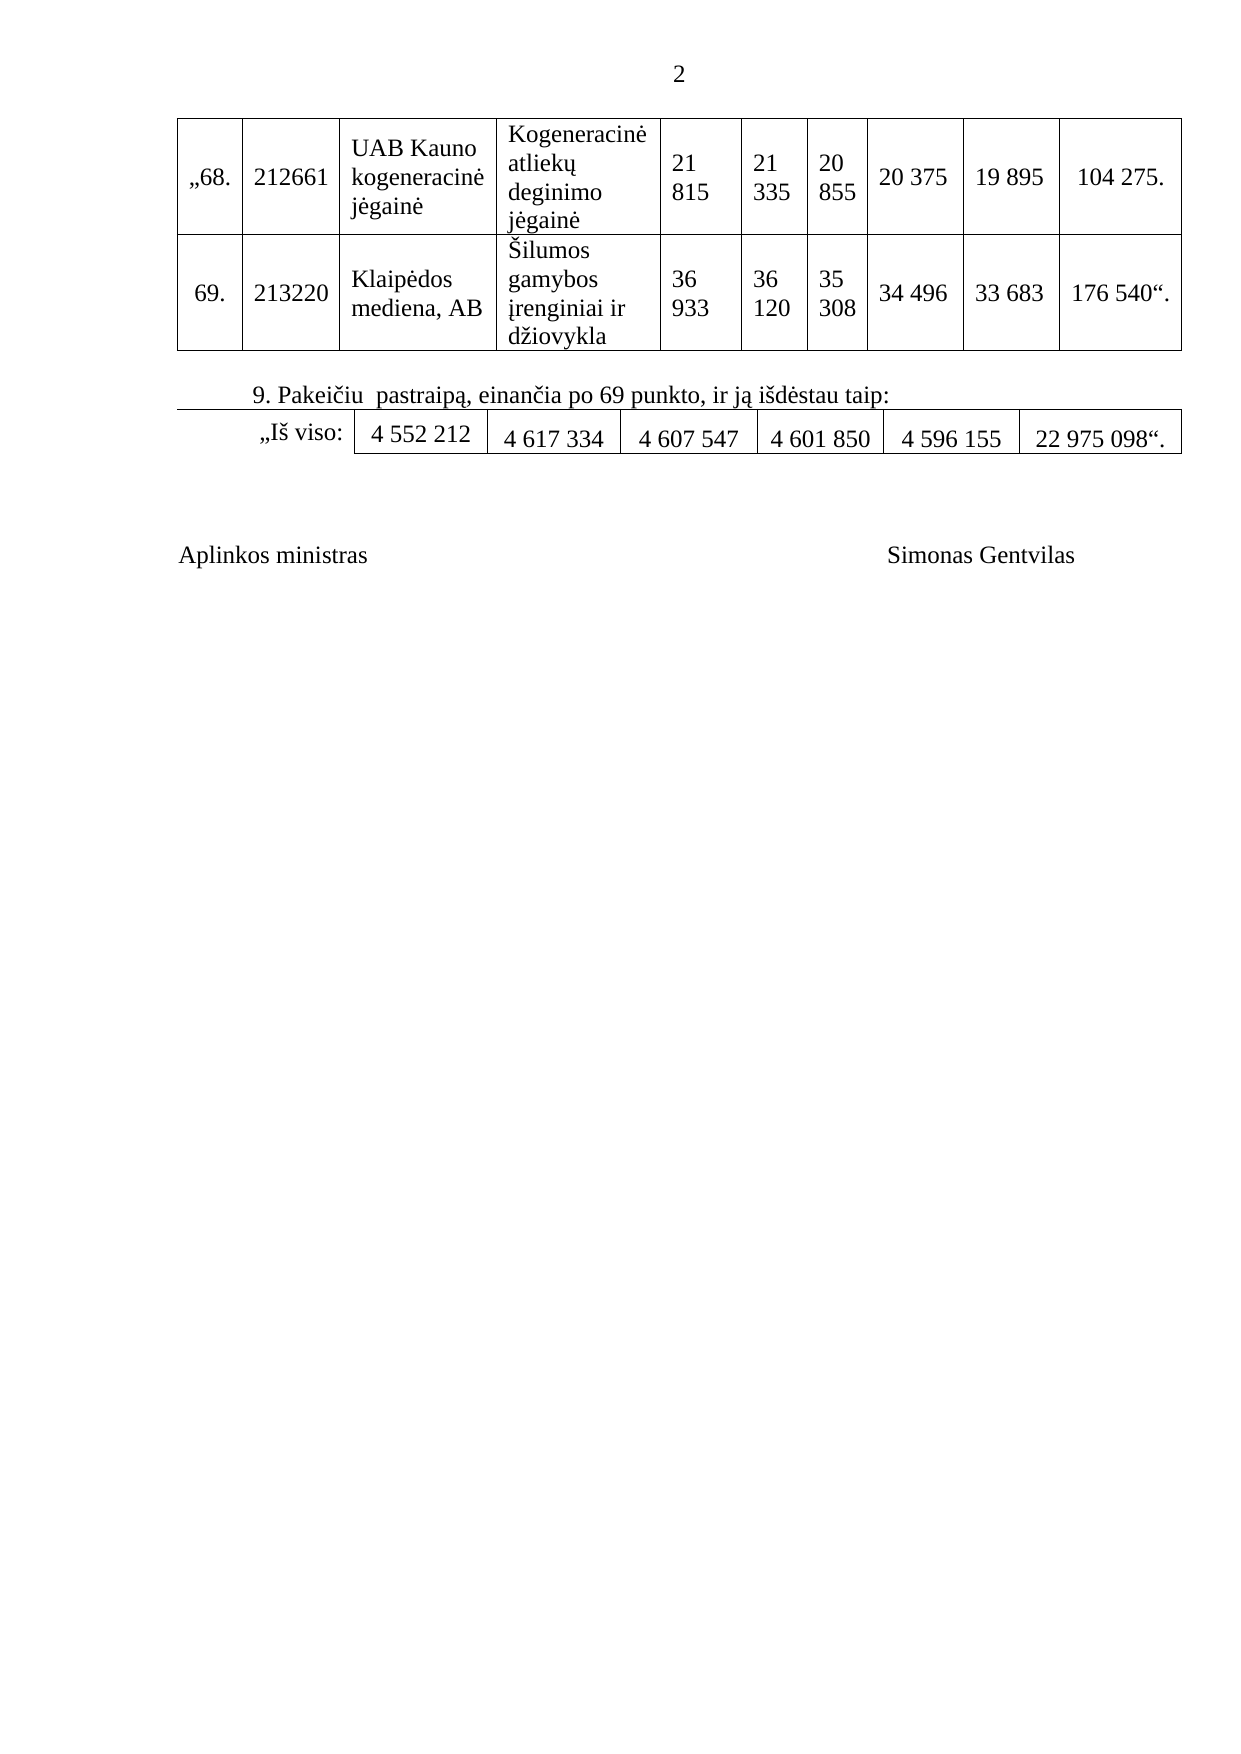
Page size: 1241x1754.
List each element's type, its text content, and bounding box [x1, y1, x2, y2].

table_cell 36 933 [661, 235, 741, 350]
table_header 4 552 212 [355, 410, 487, 452]
table_header 4 596 155 [884, 410, 1019, 452]
table_cell Šilumos gamybos įrenginiai ir džiovykla [497, 235, 660, 350]
table_header 21 335 [742, 119, 807, 234]
table_header 4 607 547 [621, 410, 757, 452]
table_cell 33 683 [964, 235, 1059, 350]
table_cell Klaipėdos mediena, AB [340, 235, 496, 350]
table_cell 69. [178, 235, 242, 350]
table_header 104 275. [1060, 119, 1181, 234]
table_header 20 375 [868, 119, 963, 234]
table_header 4 601 850 [758, 410, 883, 452]
table_header 20 855 [808, 119, 867, 234]
table_cell 35 308 [808, 235, 867, 350]
text Aplinkos ministras Simonas Gentvilas [178, 540, 1178, 568]
table_header 21 815 [661, 119, 741, 234]
table_cell 176 540“. [1060, 235, 1181, 350]
table_cell 34 496 [868, 235, 963, 350]
table_header 22 975 098“. [1020, 410, 1181, 452]
table_header 4 617 334 [488, 410, 620, 452]
table_header Kogeneracinė atliekų deginimo jėgainė [497, 119, 660, 234]
table_header „Iš viso: [177, 410, 354, 452]
table_header UAB Kauno kogeneracinė jėgainė [340, 119, 496, 234]
table_cell 213220 [243, 235, 339, 350]
table_header 19 895 [964, 119, 1059, 234]
table_header „68. [178, 119, 242, 234]
text 9. Pakeičiu pastraipą, einančia po 69 punkto, ir ją išdėstau taip: [252, 380, 1181, 409]
table_header 212661 [243, 119, 339, 234]
table_cell 36 120 [742, 235, 807, 350]
